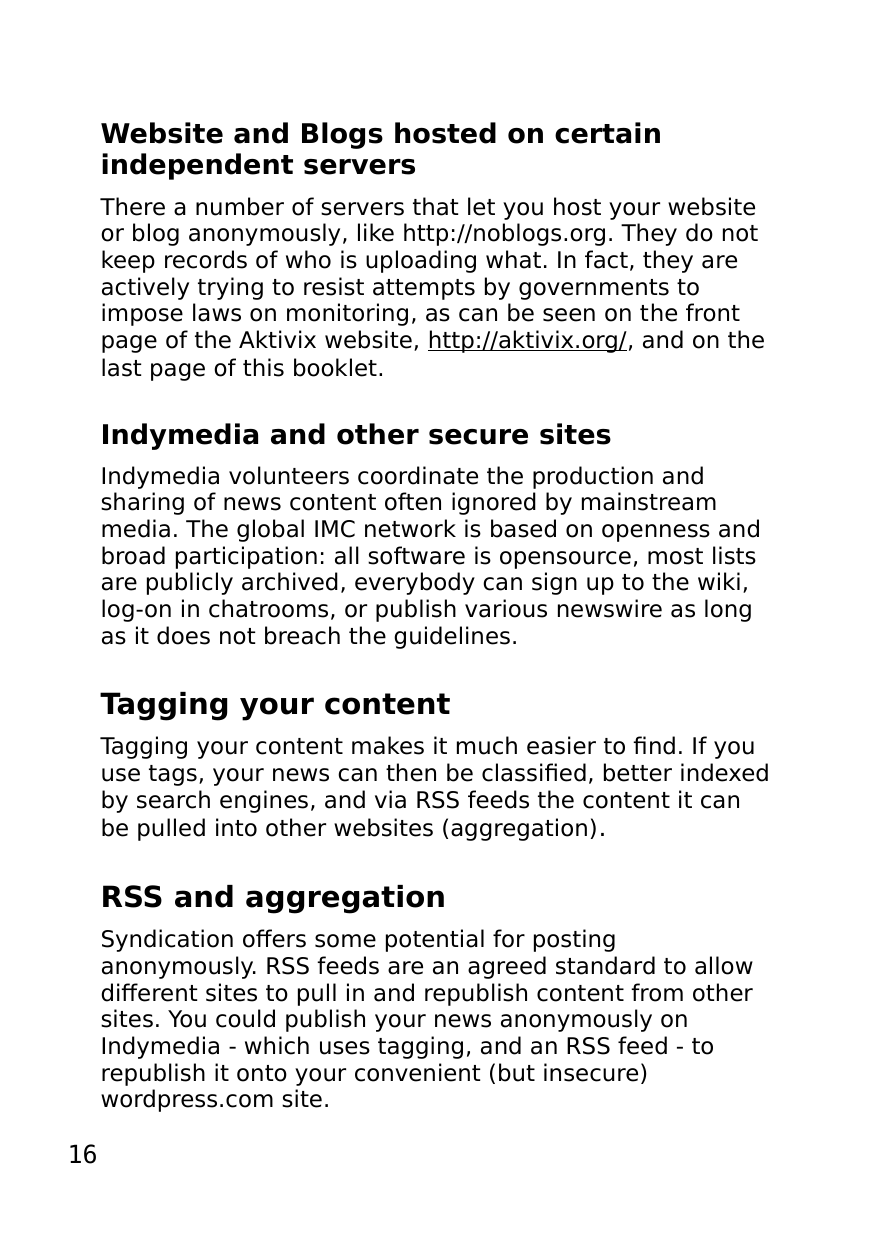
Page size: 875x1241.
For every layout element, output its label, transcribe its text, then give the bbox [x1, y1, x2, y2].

subtitle RSS and aggregation [100, 880, 774, 914]
subtitle Indymedia and other secure sites [100, 419, 774, 451]
text Tagging your content makes it much easier to find. If you use tags, your news can then be classified, better indexed by search engines, and via RSS feeds the content it can be pulled into other websites (aggregation). [100, 733, 774, 843]
subtitle Website and Blogs hosted on certain independent servers [100, 118, 774, 181]
text Syndication offers some potential for posting anonymously. RSS feeds are an agreed standard to allow different sites to pull in and republish content from other sites. You could publish your news anonymously on Indymedia - which uses tagging, and an RSS feed - to republish it onto your convenient (but insecure) wordpress.com site. [100, 927, 774, 1113]
subtitle Tagging your content [100, 687, 774, 721]
text There a number of servers that let you host your website or blog anonymously, like http://noblogs.org. They do not keep records of who is uploading what. In fact, they are actively trying to resist attempts by governments to impose laws on monitoring, as can be seen on the front page of the Aktivix website, http://aktivix.org/, and on the last page of this booklet. [100, 194, 774, 383]
text Indymedia volunteers coordinate the production and sharing of news content often ignored by mainstream media. The global IMC network is based on openness and broad participation: all software is opensource, most lists are publicly archived, everybody can sign up to the wiki, log-on in chatrooms, or publish various newswire as long as it does not breach the guidelines. [100, 463, 774, 649]
